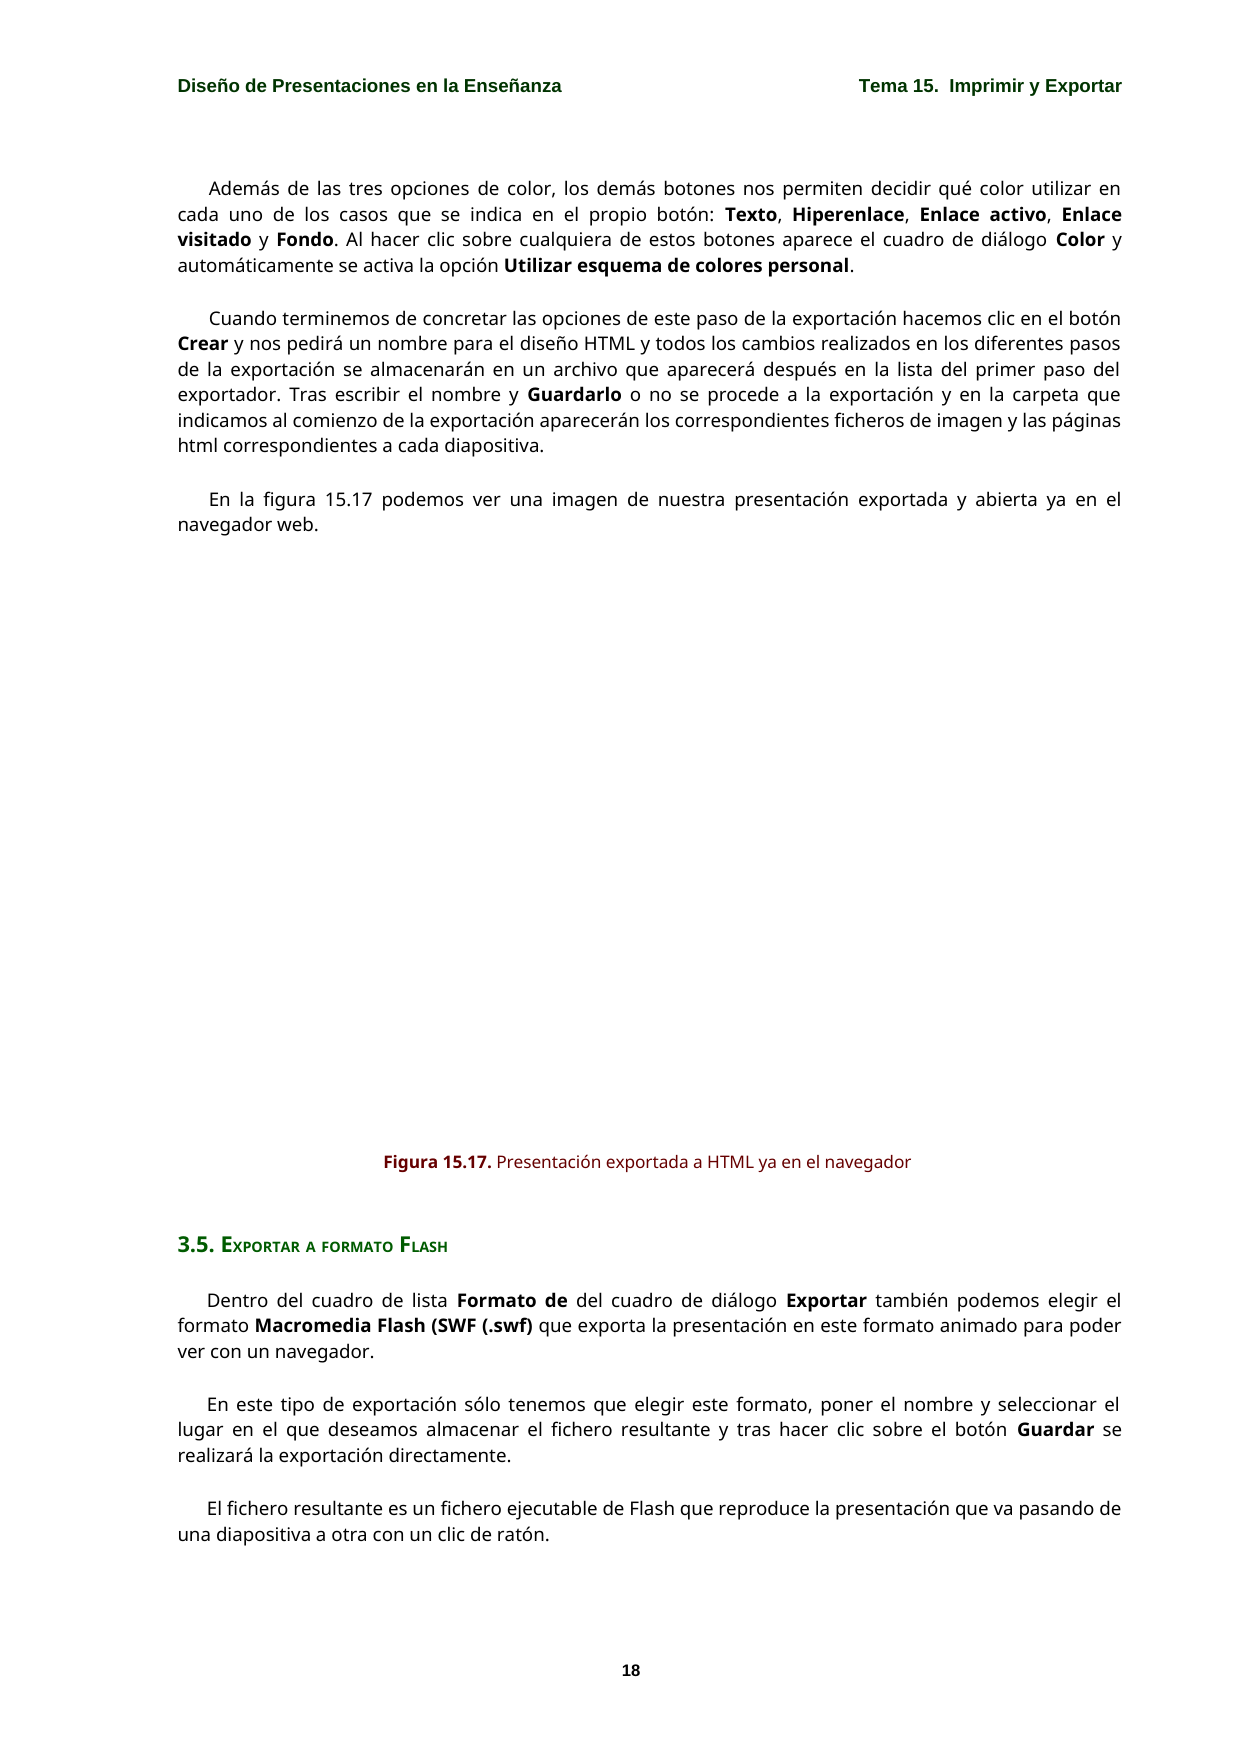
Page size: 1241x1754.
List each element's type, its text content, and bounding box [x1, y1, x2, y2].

table_cell Cuando terminemos de concretar las opciones de este paso de la exportación hacemos clic en el botón Crear y nos pedirá un nombre para el diseño HTML y todos los cambios realizados en los diferentes pasos de la exportación se almacenarán en un archivo que aparecerá después en la lista del primer paso del exportador. Tras escribir el nombre y Guardarlo o no se procede a la exportación y en la carpeta que indicamos al comienzo de la exportación aparecerán los correspondientes ficheros de imagen y las páginas html correspondientes a cada diapositiva. [177, 305, 1122, 458]
table_cell [177, 1259, 1122, 1287]
table_cell [177, 1468, 1122, 1496]
table_cell [177, 565, 1122, 1151]
table_cell [177, 1364, 1122, 1391]
table_cell Dentro del cuadro de lista Formato de del cuadro de diálogo Exportar también podemos elegir el formato Macromedia Flash (SWF (.swf) que exporta la presentación en este formato animado para poder ver con un navegador. [177, 1287, 1122, 1363]
table_header 3.5. Exportar a formato Flash [177, 1230, 1122, 1259]
table_cell El fichero resultante es un fichero ejecutable de Flash que reproduce la presentación que va pasando de una diapositiva a otra con un clic de ratón. [177, 1496, 1122, 1547]
table_cell Figura 15.17. Presentación exportada a HTML ya en el navegador [177, 1151, 1122, 1174]
table_cell [177, 148, 1122, 175]
table_cell [177, 278, 1122, 305]
table_cell En la figura 15.17 podemos ver una imagen de nuestra presentación exportada y abierta ya en el navegador web. [177, 486, 1122, 537]
table_cell En este tipo de exportación sólo tenemos que elegir este formato, poner el nombre y seleccionar el lugar en el que deseamos almacenar el fichero resultante y tras hacer clic sobre el botón Guardar se realizará la exportación directamente. [177, 1391, 1122, 1468]
table_cell Además de las tres opciones de color, los demás botones nos permiten decidir qué color utilizar en cada uno de los casos que se indica en el propio botón: Texto, Hiperenlace, Enlace activo, Enlace visitado y Fondo. Al hacer clic sobre cualquiera de estos botones aparece el cuadro de diálogo Color y automáticamente se activa la opción Utilizar esquema de colores personal. [177, 175, 1122, 277]
table_cell [177, 458, 1122, 486]
table_cell [177, 537, 1122, 565]
